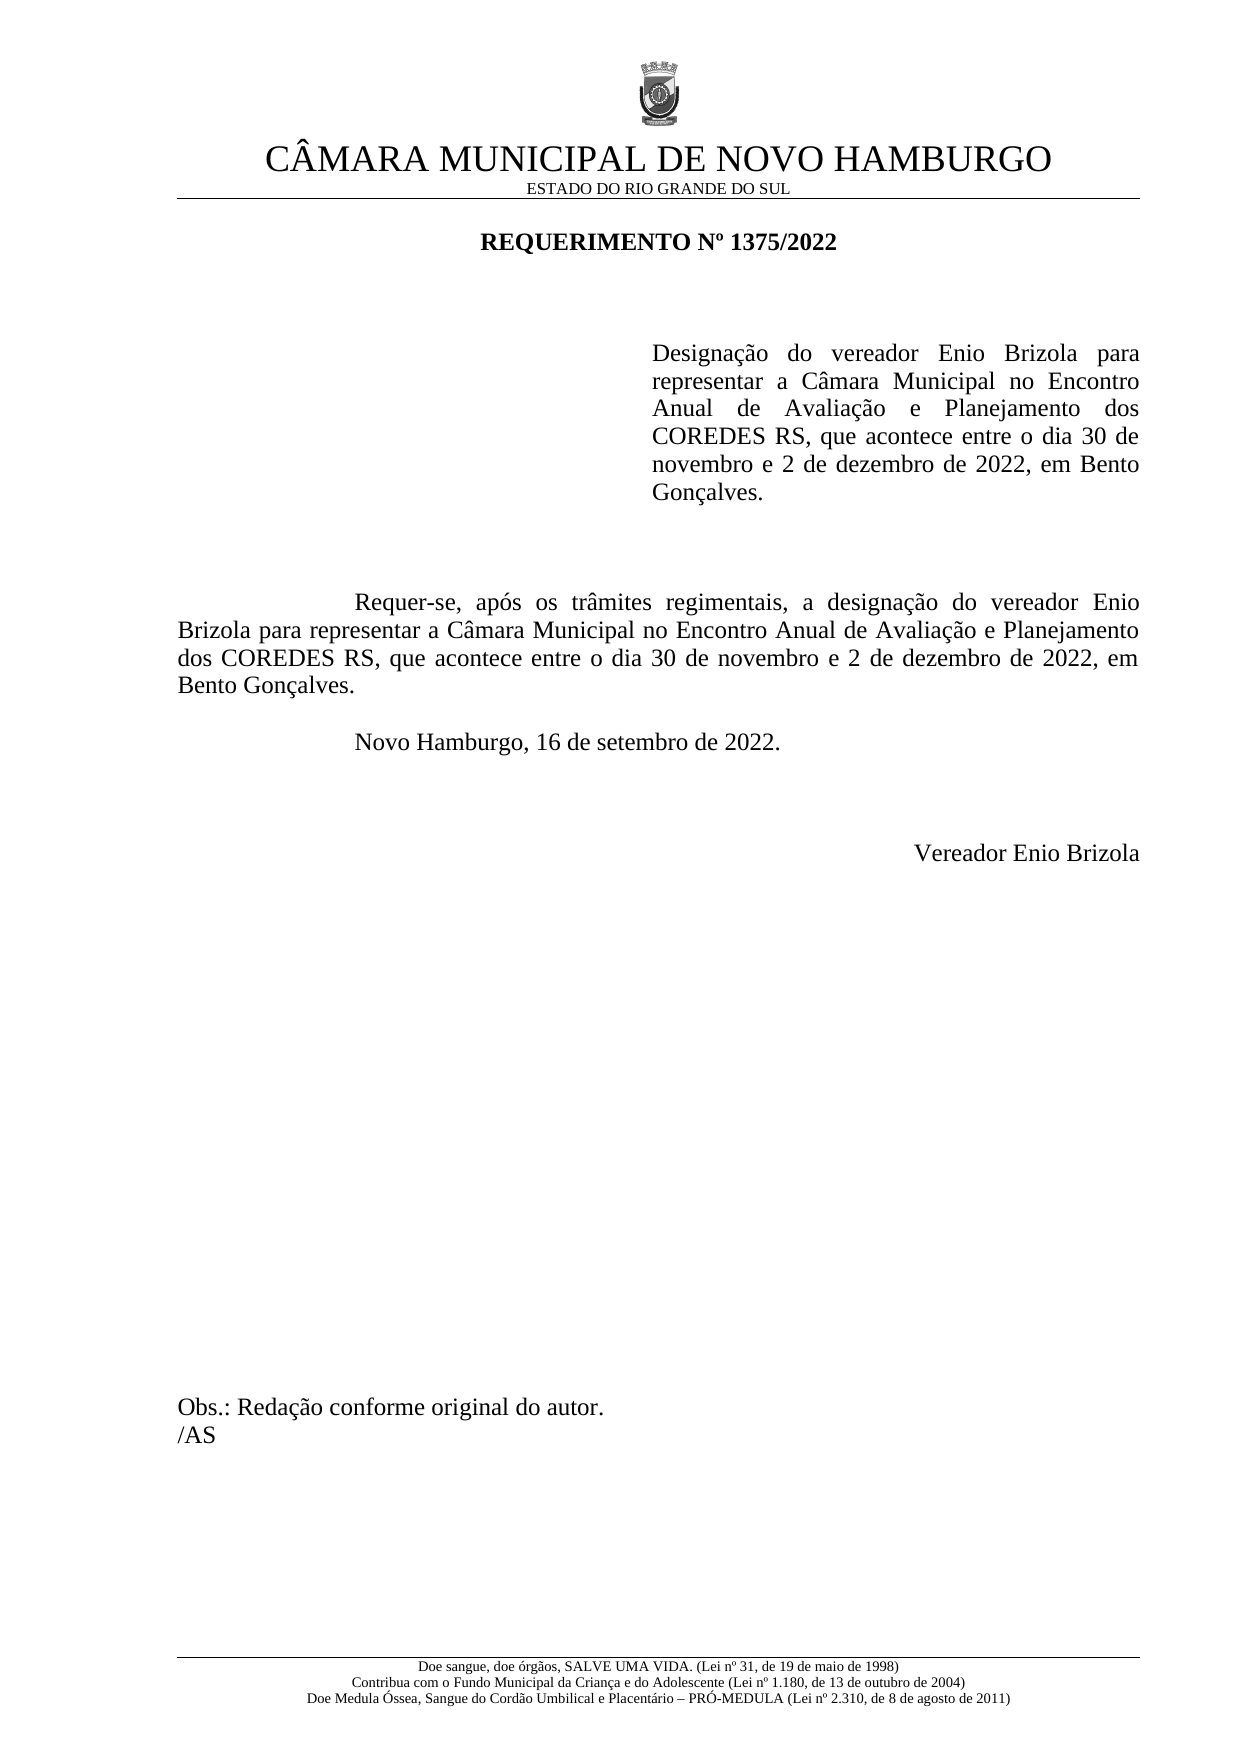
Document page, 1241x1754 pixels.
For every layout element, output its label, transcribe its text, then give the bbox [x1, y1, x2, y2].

text Designação do vereador Enio Brizola para representar a Câmara Municipal no Encontro Anual de Avaliação e Planejamento dos COREDES RS, que acontece entre o dia 30 de novembro e 2 de dezembro de 2022, em Bento Gonçalves. [652, 339, 1140, 505]
text /AS [177, 1421, 1140, 1449]
text Requer-se, após os trâmites regimentais, a designação do vereador Enio Brizola para representar a Câmara Municipal no Encontro Anual de Avaliação e Planejamento dos COREDES RS, que acontece entre o dia 30 de novembro e 2 de dezembro de 2022, em Bento Gonçalves. [177, 588, 1140, 699]
text REQUERIMENTO Nº 1375/2022 [177, 228, 1140, 256]
text Vereador Enio Brizola [177, 839, 1140, 867]
text Obs.: Redação conforme original do autor. [177, 1393, 1140, 1421]
text Novo Hamburgo, 16 de setembro de 2022. [177, 728, 1140, 756]
